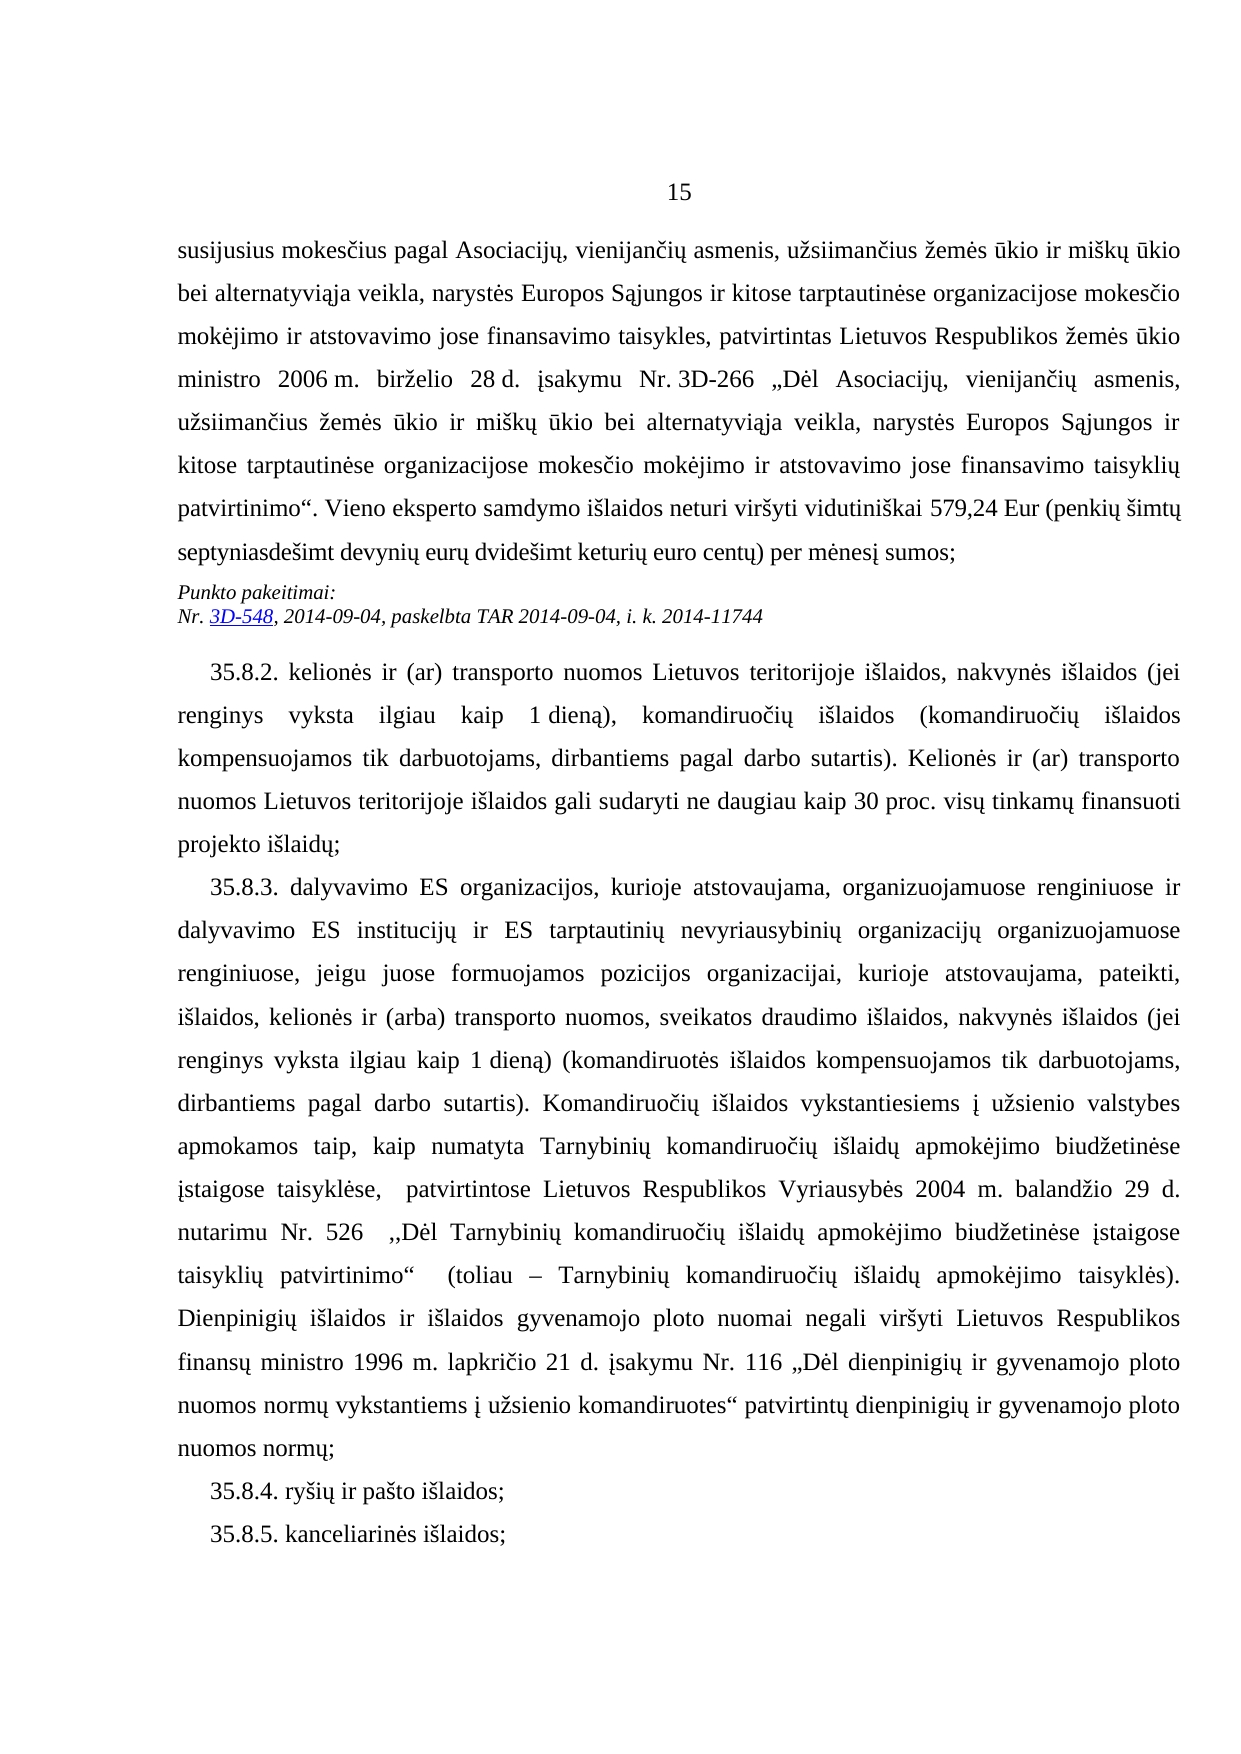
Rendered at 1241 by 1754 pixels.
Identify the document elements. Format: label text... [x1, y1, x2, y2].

text 35.8.3. dalyvavimo ES organizacijos, kurioje atstovaujama, organizuojamuose renginiuose ir dalyvavimo ES institucijų ir ES tarptautinių nevyriausybinių organizacijų organizuojamuose renginiuose, jeigu juose formuojamos pozicijos organizacijai, kurioje atstovaujama, pateikti, išlaidos, kelionės ir (arba) transporto nuomos, sveikatos draudimo išlaidos, nakvynės išlaidos (jei renginys vyksta ilgiau kaip 1 dieną) (komandiruotės išlaidos kompensuojamos tik darbuotojams, dirbantiems pagal darbo sutartis). Komandiruočių išlaidos vykstantiesiems į užsienio valstybes apmokamos taip, kaip numatyta Tarnybinių komandiruočių išlaidų apmokėjimo biudžetinėse įstaigose taisyklėse, patvirtintose Lietuvos Respublikos Vyriausybės 2004 m. balandžio 29 d. nutarimu Nr. 526 ,,Dėl Tarnybinių komandiruočių išlaidų apmokėjimo biudžetinėse įstaigose taisyklių patvirtinimo“ (toliau – Tarnybinių komandiruočių išlaidų apmokėjimo taisyklės). Dienpinigių išlaidos ir išlaidos gyvenamojo ploto nuomai negali viršyti Lietuvos Respublikos finansų ministro 1996 m. lapkričio 21 d. įsakymu Nr. 116 „Dėl dienpinigių ir gyvenamojo ploto nuomos normų vykstantiems į užsienio komandiruotes“ patvirtintų dienpinigių ir gyvenamojo ploto nuomos normų; [177, 872, 1181, 1462]
text 35.8.5. kanceliarinės išlaidos; [177, 1519, 1181, 1548]
text 35.8.4. ryšių ir pašto išlaidos; [177, 1476, 1181, 1505]
text susijusius mokesčius pagal Asociacijų, vienijančių asmenis, užsiimančius žemės ūkio ir miškų ūkio bei alternatyviąja veikla, narystės Europos Sąjungos ir kitose tarptautinėse organizacijose mokesčio mokėjimo ir atstovavimo jose finansavimo taisykles, patvirtintas Lietuvos Respublikos žemės ūkio ministro 2006 m. birželio 28 d. įsakymu Nr. 3D-266 „Dėl Asociacijų, vienijančių asmenis, užsiimančius žemės ūkio ir miškų ūkio bei alternatyviąja veikla, narystės Europos Sąjungos ir kitose tarptautinėse organizacijose mokesčio mokėjimo ir atstovavimo jose finansavimo taisyklių patvirtinimo“. Vieno eksperto samdymo išlaidos neturi viršyti vidutiniškai 579,24 Eur (penkių šimtų septyniasdešimt devynių eurų dvidešimt keturių euro centų) per mėnesį sumos; [177, 235, 1181, 565]
text Punkto pakeitimai: [177, 580, 1181, 604]
text Nr. 3D-548, 2014-09-04, paskelbta TAR 2014-09-04, i. k. 2014-11744 [177, 604, 1181, 628]
text 35.8.2. kelionės ir (ar) transporto nuomos Lietuvos teritorijoje išlaidos, nakvynės išlaidos (jei renginys vyksta ilgiau kaip 1 dieną), komandiruočių išlaidos (komandiruočių išlaidos kompensuojamos tik darbuotojams, dirbantiems pagal darbo sutartis). Kelionės ir (ar) transporto nuomos Lietuvos teritorijoje išlaidos gali sudaryti ne daugiau kaip 30 proc. visų tinkamų finansuoti projekto išlaidų; [177, 657, 1181, 858]
